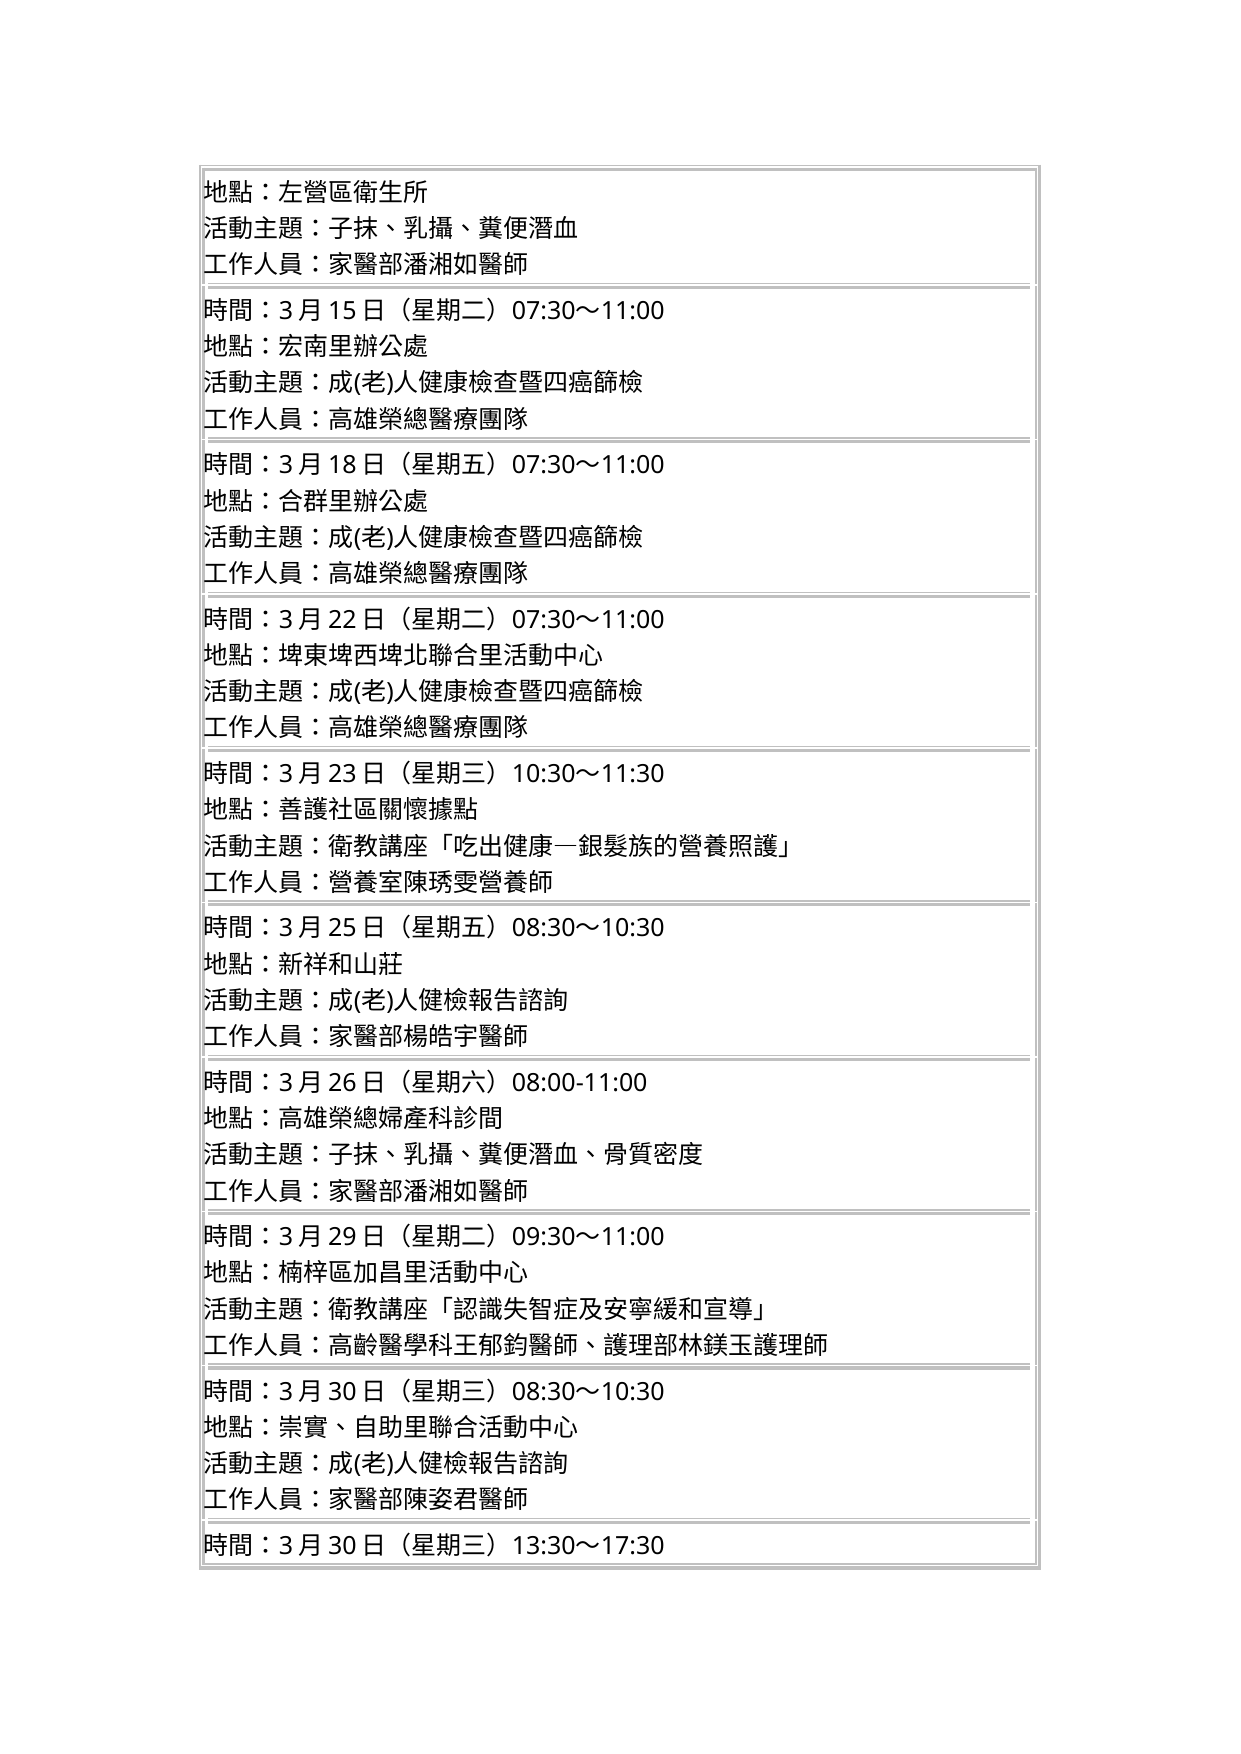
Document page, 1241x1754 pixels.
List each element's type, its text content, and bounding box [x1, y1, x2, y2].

table_cell 時間：3月23日（星期三）10:30～11:30 地點：善護社區關懷據點 活動主題：衛教講座「吃出健康—銀髮族的營養照護」 工作人員：營養室陳琇雯營養師 [202, 746, 1038, 900]
table_cell 時間：3月18日（星期五）07:30～11:00 地點：合群里辦公處 活動主題：成(老)人健康檢查暨四癌篩檢 工作人員：高雄榮總醫療團隊 [202, 437, 1038, 591]
table_cell 地點：左營區衛生所 活動主題：子抹、乳攝、糞便潛血 工作人員：家醫部潘湘如醫師 [205, 171, 1035, 283]
table_cell 時間：3月26日（星期六）08:00-11:00 地點：高雄榮總婦產科診間 活動主題：子抹、乳攝、糞便潛血、骨質密度 工作人員：家醫部潘湘如醫師 [202, 1055, 1038, 1209]
table_cell 時間：3月22日（星期二）07:30～11:00 地點：埤東埤西埤北聯合里活動中心 活動主題：成(老)人健康檢查暨四癌篩檢 工作人員：高雄榮總醫療團隊 [202, 591, 1038, 746]
table_cell 時間：3月30日（星期三）13:30～17:30 [202, 1518, 1038, 1563]
table_cell 時間：3月30日（星期三）08:30～10:30 地點：崇實、自助里聯合活動中心 活動主題：成(老)人健檢報告諮詢 工作人員：家醫部陳姿君醫師 [202, 1363, 1038, 1518]
table_cell 時間：3月29日（星期二）09:30～11:00 地點：楠梓區加昌里活動中心 活動主題：衛教講座「認識失智症及安寧緩和宣導」 工作人員：高齡醫學科王郁鈞醫師、護理部林鎂玉護理師 [202, 1209, 1038, 1363]
table_cell 時間：3月15日（星期二）07:30～11:00 地點：宏南里辦公處 活動主題：成(老)人健康檢查暨四癌篩檢 工作人員：高雄榮總醫療團隊 [202, 283, 1038, 437]
table_cell 時間：3月25日（星期五）08:30～10:30 地點：新祥和山莊 活動主題：成(老)人健檢報告諮詢 工作人員：家醫部楊皓宇醫師 [202, 900, 1038, 1054]
